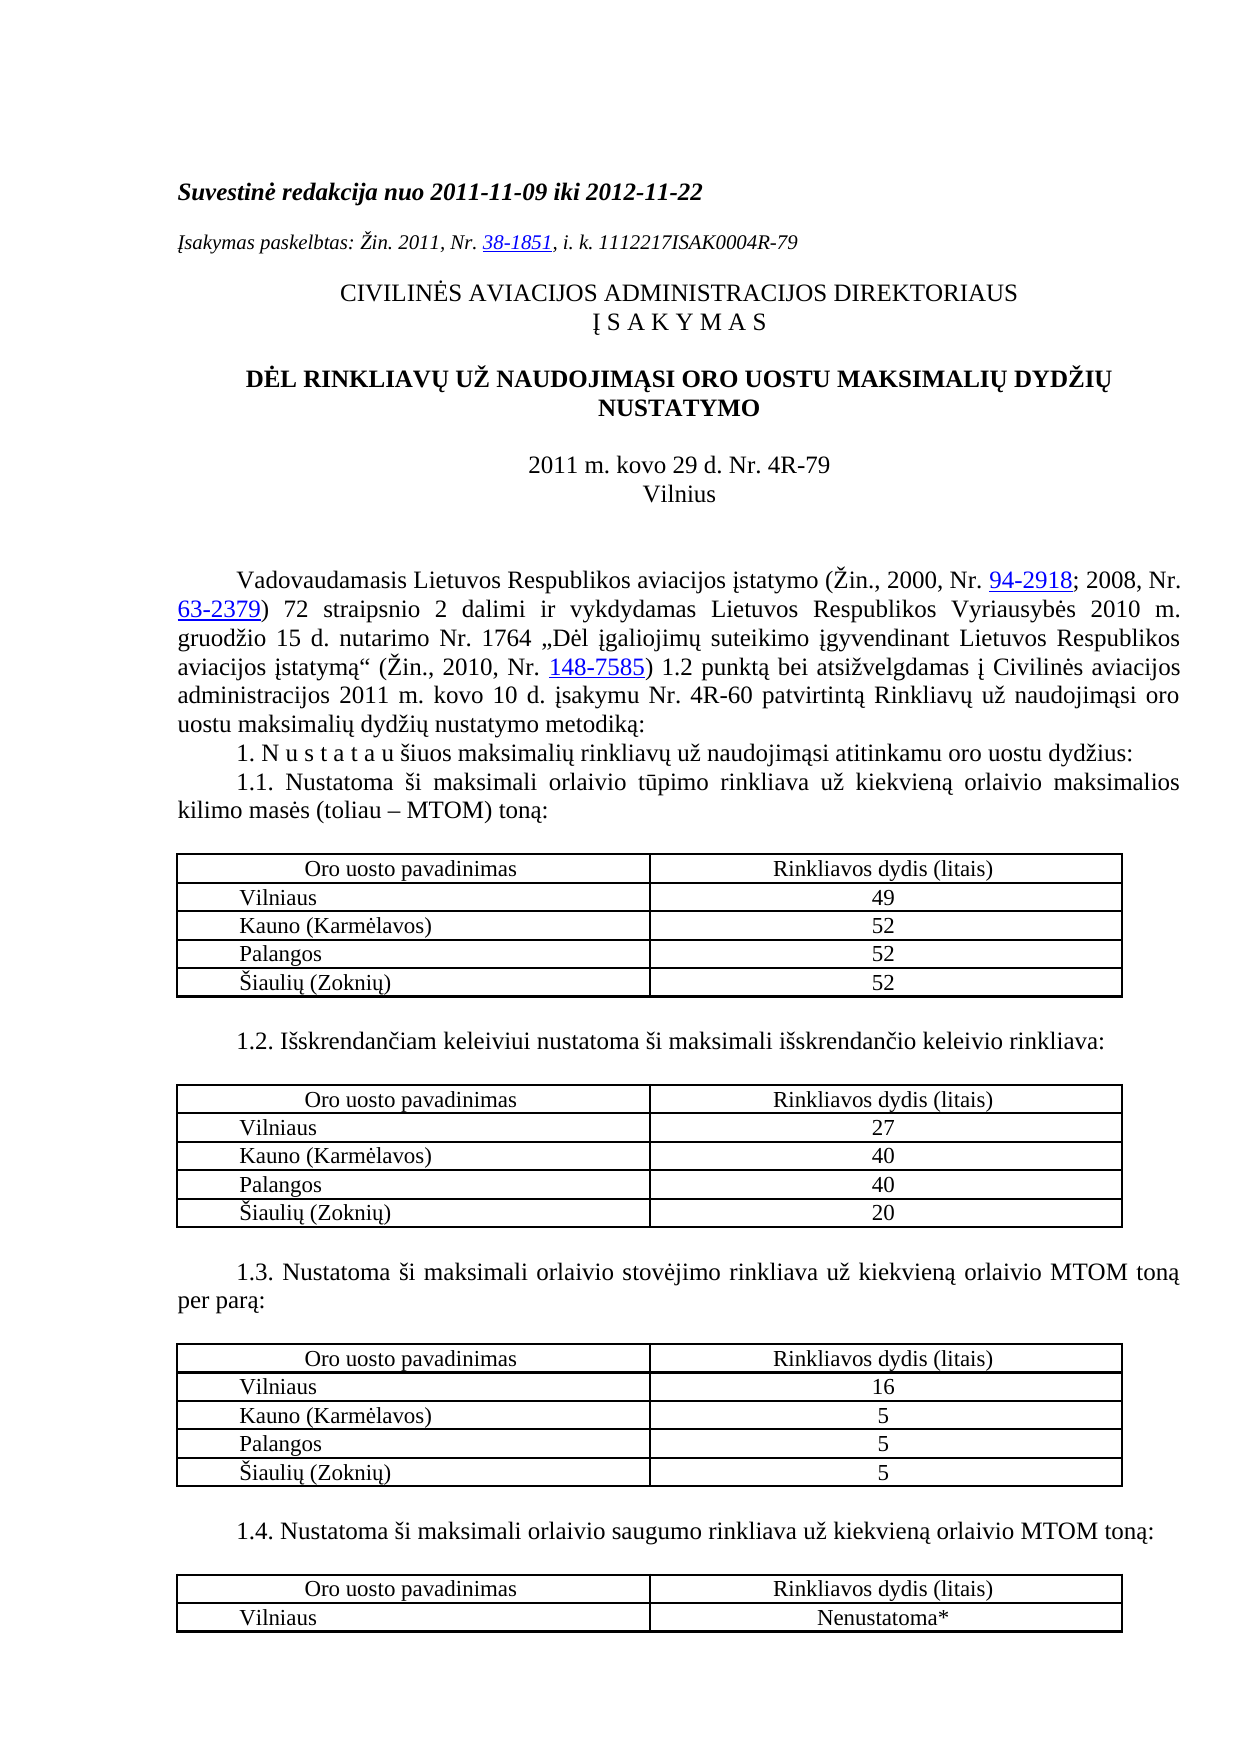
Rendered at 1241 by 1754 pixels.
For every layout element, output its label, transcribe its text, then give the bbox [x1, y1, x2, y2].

table_cell Palangos [178, 1171, 649, 1197]
table_cell Kauno (Karmėlavos) [178, 1402, 649, 1428]
table_cell Vilniaus [178, 1604, 649, 1630]
table_cell Palangos [178, 1430, 649, 1457]
table_cell Šiaulių (Zoknių) [178, 969, 649, 995]
table_cell 20 [651, 1200, 1121, 1226]
table_header Rinkliavos dydis (litais) [651, 1345, 1121, 1371]
table_cell 40 [651, 1143, 1121, 1169]
text 1.1. Nustatoma ši maksimali orlaivio tūpimo rinkliava už kiekvieną orlaivio maksimalios kilimo masės (toliau – MTOM) toną: [177, 767, 1181, 824]
text Suvestinė redakcija nuo 2011-11-09 iki 2012-11-22 [177, 177, 1181, 206]
table_header Oro uosto pavadinimas [178, 1345, 649, 1371]
table_cell 5 [651, 1430, 1121, 1457]
text Vilnius [177, 479, 1181, 508]
table_header Rinkliavos dydis (litais) [651, 1086, 1121, 1112]
table_header Rinkliavos dydis (litais) [651, 855, 1121, 882]
text 1.2. Išskrendančiam keleiviui nustatoma ši maksimali išskrendančio keleivio rinkliava: [177, 1026, 1181, 1055]
text Vadovaudamasis Lietuvos Respublikos aviacijos įstatymo (Žin., 2000, Nr. 94-2918; 2008, Nr. 63-2379) 72 straipsnio 2 dalimi ir vykdydamas Lietuvos Respublikos Vyriausybės 2010 m. gruodžio 15 d. nutarimo Nr. 1764 „Dėl įgaliojimų suteikimo įgyvendinant Lietuvos Respublikos aviacijos įstatymą“ (Žin., 2010, Nr. 148-7585) 1.2 punktą bei atsižvelgdamas į Civilinės aviacijos administracijos 2011 m. kovo 10 d. įsakymu Nr. 4R-60 patvirtintą Rinkliavų už naudojimąsi oro uostu maksimalių dydžių nustatymo metodiką: [177, 566, 1181, 738]
text 1. Nustatau šiuos maksimalių rinkliavų už naudojimąsi atitinkamu oro uostu dydžius: [177, 738, 1181, 767]
table_cell 40 [651, 1171, 1121, 1197]
table_cell Vilniaus [178, 884, 649, 910]
table_cell Nenustatoma* [651, 1604, 1121, 1630]
table_cell Šiaulių (Zoknių) [178, 1200, 649, 1226]
table_header Oro uosto pavadinimas [178, 1086, 649, 1112]
table_cell 5 [651, 1402, 1121, 1428]
text CIVILINĖS AVIACIJOS ADMINISTRACIJOS DIREKTORIAUS [177, 278, 1181, 307]
table_cell Palangos [178, 941, 649, 967]
table_cell Vilniaus [178, 1114, 649, 1141]
table_header Oro uosto pavadinimas [178, 855, 649, 882]
text ĮSAKYMAS [177, 307, 1181, 336]
table_cell 5 [651, 1459, 1121, 1485]
table_header Rinkliavos dydis (litais) [651, 1576, 1121, 1602]
text 1.3. Nustatoma ši maksimali orlaivio stovėjimo rinkliava už kiekvieną orlaivio MTOM toną per parą: [177, 1257, 1181, 1314]
text Įsakymas paskelbtas: Žin. 2011, Nr. 38-1851, i. k. 1112217ISAK0004R-79 [177, 230, 1181, 254]
table_cell 27 [651, 1114, 1121, 1141]
table_cell 52 [651, 941, 1121, 967]
table_cell Kauno (Karmėlavos) [178, 1143, 649, 1169]
table_cell Vilniaus [178, 1374, 649, 1400]
text 2011 m. kovo 29 d. Nr. 4R-79 [177, 451, 1181, 479]
text 1.4. Nustatoma ši maksimali orlaivio saugumo rinkliava už kiekvieną orlaivio MTOM toną: [177, 1516, 1181, 1545]
table_cell Kauno (Karmėlavos) [178, 912, 649, 938]
text DĖL RINKLIAVŲ UŽ NAUDOJIMĄSI ORO UOSTU MAKSIMALIŲ DYDŽIŲ NUSTATYMO [177, 364, 1181, 422]
table_cell 52 [651, 912, 1121, 938]
table_header Oro uosto pavadinimas [178, 1576, 649, 1602]
table_cell 49 [651, 884, 1121, 910]
table_cell 52 [651, 969, 1121, 995]
table_cell 16 [651, 1374, 1121, 1400]
table_cell Šiaulių (Zoknių) [178, 1459, 649, 1485]
